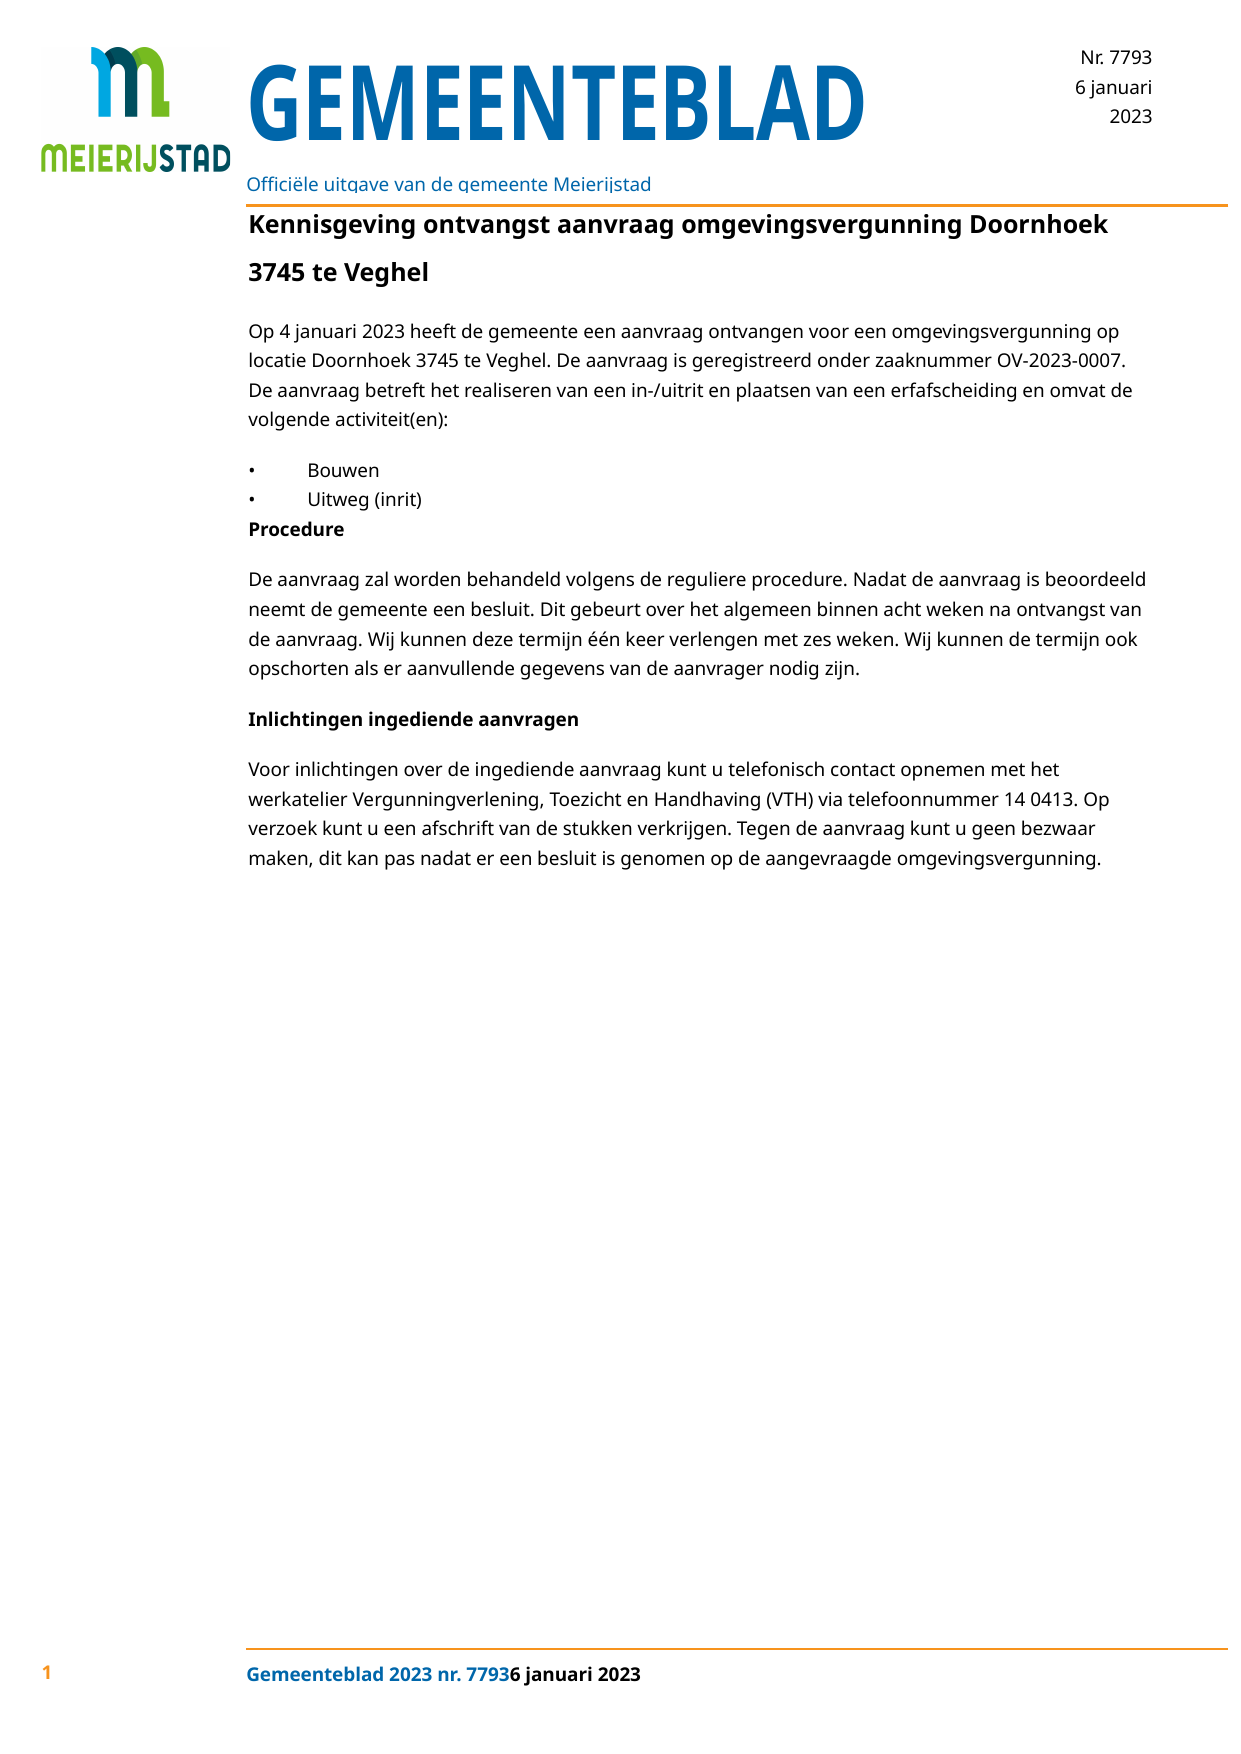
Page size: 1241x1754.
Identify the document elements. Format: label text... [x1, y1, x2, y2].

text Procedure [248, 516, 1152, 542]
text De aanvraag zal worden behandeld volgens de reguliere procedure. Nadat de aanvraag is beoordeeld neemt de gemeente een besluit. Dit gebeurt over het algemeen binnen acht weken na ontvangst van de aanvraag. Wij kunnen deze termijn één keer verlengen met zes weken. Wij kunnen de termijn ook opschorten als er aanvullende gegevens van de aanvrager nodig zijn. [248, 567, 1152, 681]
text Kennisgeving ontvangst aanvraag omgevingsvergunning Doornhoek 3745 te Veghel [248, 207, 1152, 288]
list Bouwen [248, 457, 1152, 483]
text Op 4 januari 2023 heeft de gemeente een aanvraag ontvangen voor een omgevingsvergunning op locatie Doornhoek 3745 te Veghel. De aanvraag is geregistreerd onder zaaknummer OV-2023-0007. De aanvraag betreft het realiseren van een in-/uitrit en plaatsen van een erfafscheiding en omvat de volgende activiteit(en): [248, 318, 1152, 432]
picture [41, 47, 231, 172]
text Voor inlichtingen over de ingediende aanvraag kunt u telefonisch contact opnemen met het werkatelier Vergunningverlening, Toezicht en Handhaving (VTH) via telefoonnummer 14 0413. Op verzoek kunt u een afschrift van de stukken verkrijgen. Tegen de aanvraag kunt u geen bezwaar maken, dit kan pas nadat er een besluit is genomen op de aangevraagde omgevingsvergunning. [248, 756, 1152, 871]
text Inlichtingen ingediende aanvragen [248, 706, 1152, 732]
list Uitweg (inrit) [248, 487, 1152, 512]
